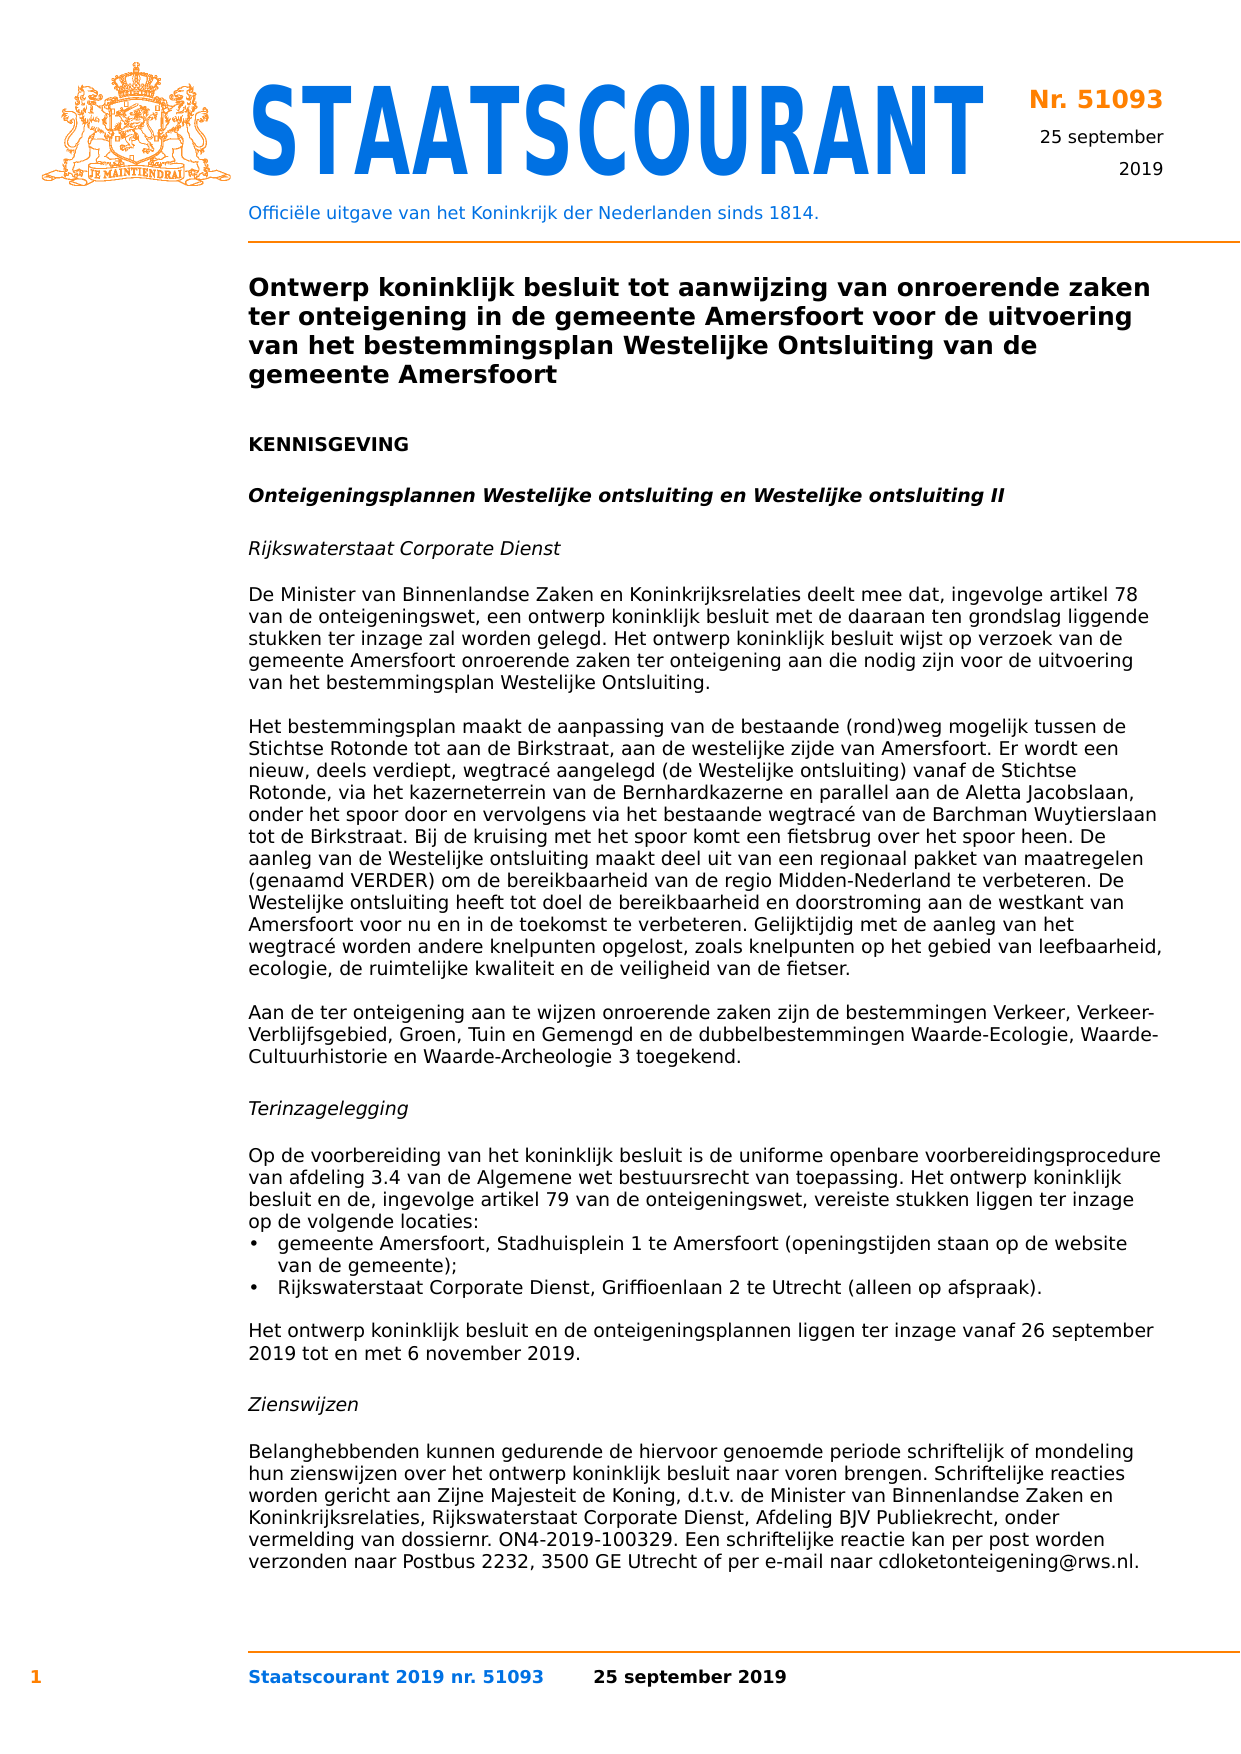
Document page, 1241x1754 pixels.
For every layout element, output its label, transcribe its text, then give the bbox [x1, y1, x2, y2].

text Belanghebbenden kunnen gedurende de hiervoor genoemde periode schriftelijk of mondeling hun zienswijzen over het ontwerp koninklijk besluit naar voren brengen. Schriftelijke reacties worden gericht aan Zijne Majesteit de Koning, d.t.v. de Minister van Binnenlandse Zaken en Koninkrijksrelaties, Rijkswaterstaat Corporate Dienst, Afdeling BJV Publiekrecht, onder vermelding van dossiernr. ON4-2019-100329. Een schriftelijke reactie kan per post worden verzonden naar Postbus 2232, 3500 GE Utrecht of per e-mail naar cdloketonteigening@rws.nl. [248, 1441, 1163, 1573]
table_header Nr. 51093 [998, 62, 1240, 121]
text Op de voorbereiding van het koninklijk besluit is de uniforme openbare voorbereidingsprocedure van afdeling 3.4 van de Algemene wet bestuursrecht van toepassing. Het ontwerp koninklijk besluit en de, ingevolge artikel 79 van de onteigeningswet, vereiste stukken liggen ter inzage op de volgende locaties: [248, 1145, 1163, 1233]
text Aan de ter onteigening aan te wijzen onroerende zaken zijn de bestemmingen Verkeer, Verkeer-Verblijfsgebied, Groen, Tuin en Gemengd en de dubbelbestemmingen Waarde-Ecologie, Waarde-Cultuurhistorie en Waarde-Archeologie 3 toegekend. [248, 1002, 1163, 1068]
subtitle Onteigeningsplannen Westelijke ontsluiting en Westelijke ontsluiting II [248, 485, 1163, 507]
table_header STAATSCOURANT [248, 62, 998, 203]
text Het ontwerp koninklijk besluit en de onteigeningsplannen liggen ter inzage vanaf 26 september 2019 tot en met 6 november 2019. [248, 1320, 1163, 1364]
text • Rijkswaterstaat Corporate Dienst, Griffioenlaan 2 te Utrecht (alleen op afspraak). [248, 1277, 1163, 1298]
text De Minister van Binnenlandse Zaken en Koninkrijksrelaties deelt mee dat, ingevolge artikel 78 van de onteigeningswet, een ontwerp koninklijk besluit met de daaraan ten grondslag liggende stukken ter inzage zal worden gelegd. Het ontwerp koninklijk besluit wijst op verzoek van de gemeente Amersfoort onroerende zaken ter onteigening aan die nodig zijn voor de uitvoering van het bestemmingsplan Westelijke Ontsluiting. [248, 584, 1163, 694]
table_cell 2019 [998, 153, 1240, 203]
text Het bestemmingsplan maakt de aanpassing van de bestaande (rond)weg mogelijk tussen de Stichtse Rotonde tot aan de Birkstraat, aan de westelijke zijde van Amersfoort. Er wordt een nieuw, deels verdiept, wegtracé aangelegd (de Westelijke ontsluiting) vanaf de Stichtse Rotonde, via het kazerneterrein van de Bernhardkazerne en parallel aan de Aletta Jacobslaan, onder het spoor door en vervolgens via het bestaande wegtracé van de Barchman Wuytierslaan tot de Birkstraat. Bij de kruising met het spoor komt een fietsbrug over het spoor heen. De aanleg van de Westelijke ontsluiting maakt deel uit van een regionaal pakket van maatregelen (genaamd VERDER) om de bereikbaarheid van de regio Midden-Nederland te verbeteren. De Westelijke ontsluiting heeft tot doel de bereikbaarheid en doorstroming aan de westkant van Amersfoort voor nu en in de toekomst te verbeteren. Gelijktijdig met de aanleg van het wegtracé worden andere knelpunten opgelost, zoals knelpunten op het gebied van leefbaarheid, ecologie, de ruimtelijke kwaliteit en de veiligheid van de fietser. [248, 716, 1163, 980]
table_cell 25 september [998, 121, 1240, 153]
subtitle Zienswijzen [248, 1394, 1163, 1416]
table_header [25, 62, 248, 241]
subtitle Ontwerp koninklijk besluit tot aanwijzing van onroerende zaken ter onteigening in de gemeente Amersfoort voor de uitvoering van het bestemmingsplan Westelijke Ontsluiting van de gemeente Amersfoort [248, 273, 1163, 390]
subtitle KENNISGEVING [248, 433, 1163, 455]
picture [41, 62, 231, 186]
text • gemeente Amersfoort, Stadhuisplein 1 te Amersfoort (openingstijden staan op de website van de gemeente); [248, 1233, 1163, 1277]
table_cell Officiële uitgave van het Koninkrijk der Nederlanden sinds 1814. [248, 203, 1240, 241]
subtitle Rijkswaterstaat Corporate Dienst [248, 537, 1163, 559]
subtitle Terinzagelegging [248, 1098, 1163, 1120]
